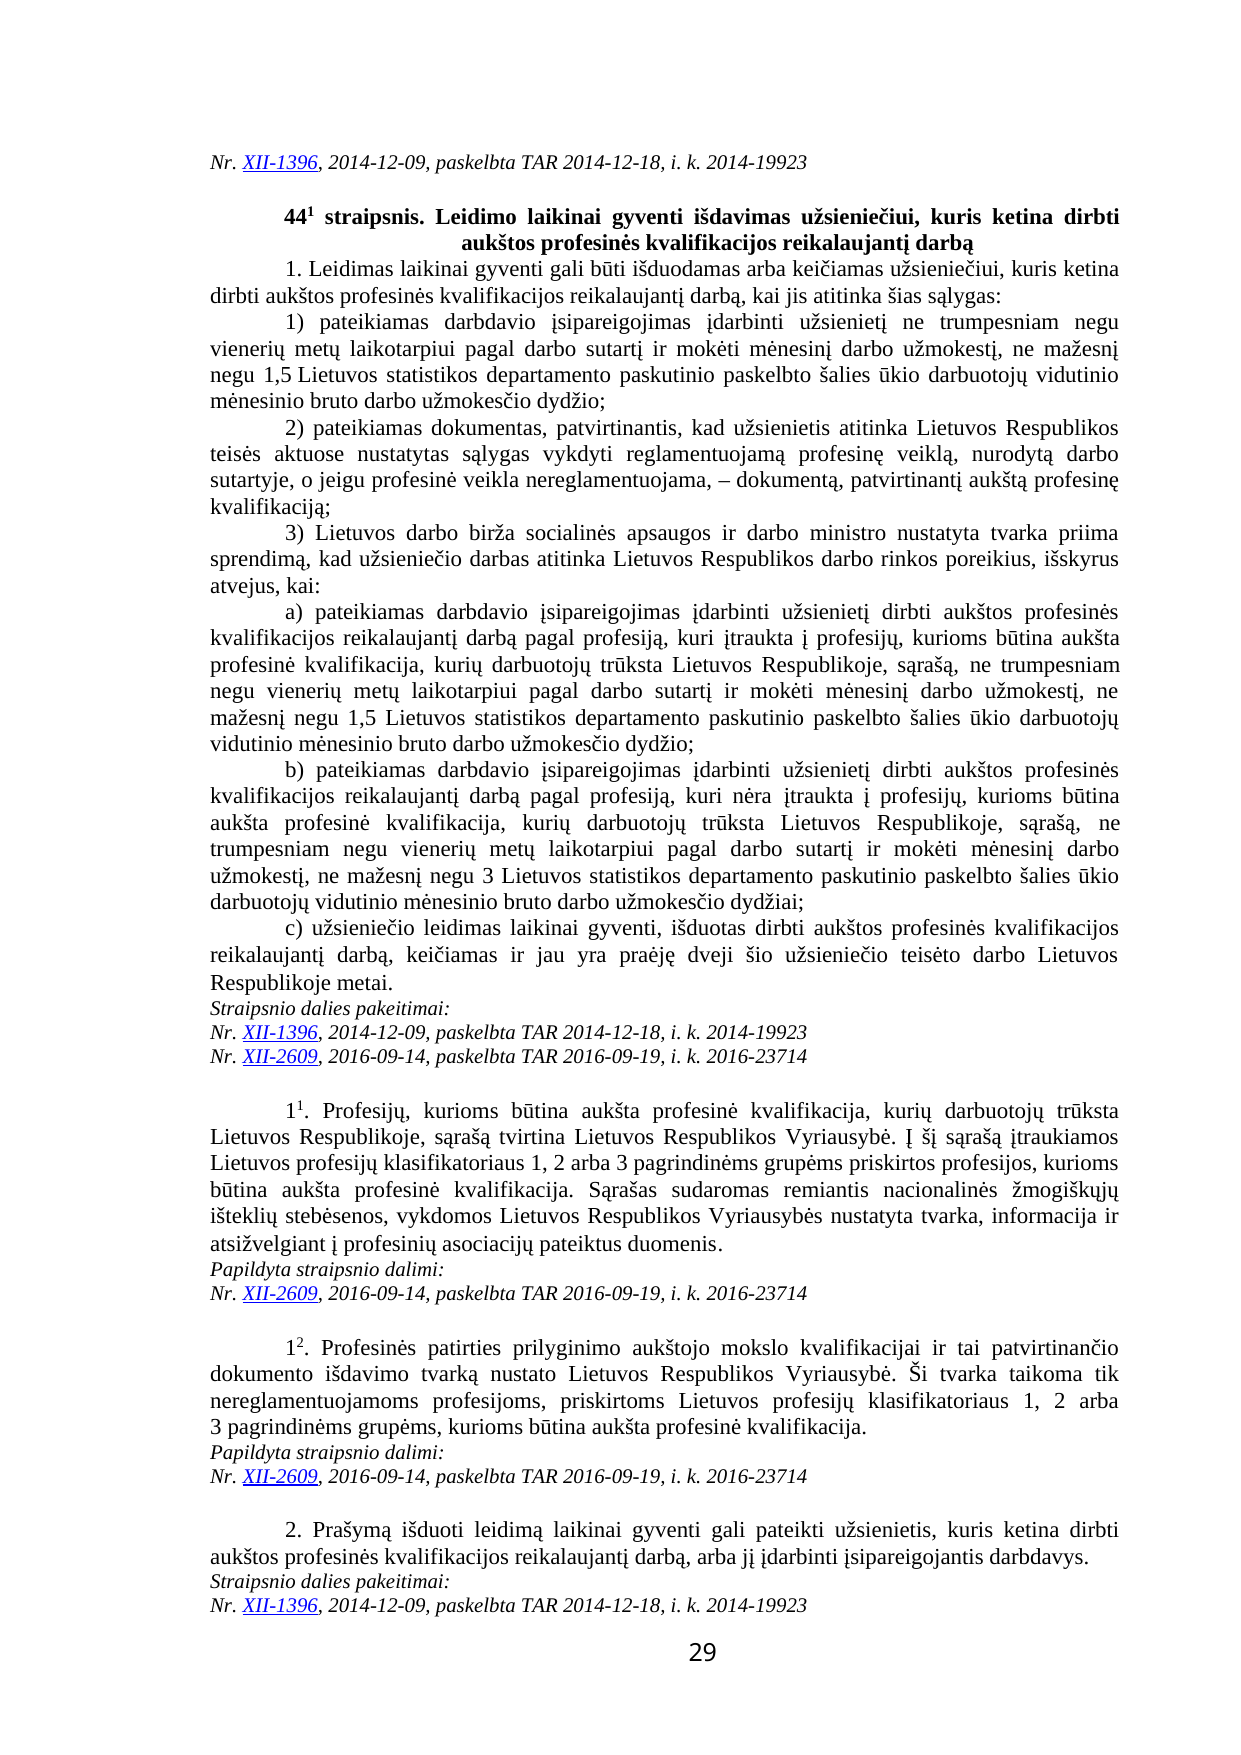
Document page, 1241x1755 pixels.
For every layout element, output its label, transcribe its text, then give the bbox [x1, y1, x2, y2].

text 441 straipsnis. Leidimo laikinai gyventi išdavimas užsieniečiui, kuris ketina dirbti aukštos profesinės kvalifikacijos reikalaujantį darbą [284, 203, 1120, 256]
text 2) pateikiamas dokumentas, patvirtinantis, kad užsienietis atitinka Lietuvos Respublikos teisės aktuose nustatytas sąlygas vykdyti reglamentuojamą profesinę veiklą, nurodytą darbo sutartyje, o jeigu profesinė veikla nereglamentuojama, – dokumentą, patvirtinantį aukštą profesinę kvalifikaciją; [210, 414, 1120, 519]
text 3) Lietuvos darbo birža socialinės apsaugos ir darbo ministro nustatyta tvarka priima sprendimą, kad užsieniečio darbas atitinka Lietuvos Respublikos darbo rinkos poreikius, išskyrus atvejus, kai: [210, 519, 1120, 598]
text Straipsnio dalies pakeitimai: [210, 996, 1120, 1020]
text c) užsieniečio leidimas laikinai gyventi, išduotas dirbti aukštos profesinės kvalifikacijos reikalaujantį darbą, keičiamas ir jau yra praėję dveji šio užsieniečio teisėto darbo Lietuvos Respublikoje metai. [210, 914, 1120, 996]
text Nr. XII-2609, 2016-09-14, paskelbta TAR 2016-09-19, i. k. 2016-23714 [210, 1281, 1120, 1305]
text Papildyta straipsnio dalimi: [210, 1257, 1120, 1281]
text b) pateikiamas darbdavio įsipareigojimas įdarbinti užsienietį dirbti aukštos profesinės kvalifikacijos reikalaujantį darbą pagal profesiją, kuri nėra įtraukta į profesijų, kurioms būtina aukšta profesinė kvalifikacija, kurių darbuotojų trūksta Lietuvos Respublikoje, sąrašą, ne trumpesniam negu vienerių metų laikotarpiui pagal darbo sutartį ir mokėti mėnesinį darbo užmokestį, ne mažesnį negu 3 Lietuvos statistikos departamento paskutinio paskelbto šalies ūkio darbuotojų vidutinio mėnesinio bruto darbo užmokesčio dydžiai; [210, 756, 1120, 914]
text Nr. XII-1396, 2014-12-09, paskelbta TAR 2014-12-18, i. k. 2014-19923 [210, 1020, 1120, 1044]
text 2. Prašymą išduoti leidimą laikinai gyventi gali pateikti užsienietis, kuris ketina dirbti aukštos profesinės kvalifikacijos reikalaujantį darbą, arba jį įdarbinti įsipareigojantis darbdavys. [210, 1516, 1120, 1569]
text Straipsnio dalies pakeitimai: [210, 1569, 1120, 1593]
text Nr. XII-1396, 2014-12-09, paskelbta TAR 2014-12-18, i. k. 2014-19923 [210, 150, 1120, 174]
text 11. Profesijų, kurioms būtina aukšta profesinė kvalifikacija, kurių darbuotojų trūksta Lietuvos Respublikoje, sąrašą tvirtina Lietuvos Respublikos Vyriausybė. Į šį sąrašą įtraukiamos Lietuvos profesijų klasifikatoriaus 1, 2 arba 3 pagrindinėms grupėms priskirtos profesijos, kurioms būtina aukšta profesinė kvalifikacija. Sąrašas sudaromas remiantis nacionalinės žmogiškųjų išteklių stebėsenos, vykdomos Lietuvos Respublikos Vyriausybės nustatyta tvarka, informacija ir atsižvelgiant į profesinių asociacijų pateiktus duomenis. [210, 1097, 1120, 1257]
text Nr. XII-2609, 2016-09-14, paskelbta TAR 2016-09-19, i. k. 2016-23714 [210, 1044, 1120, 1068]
text 12. Profesinės patirties prilyginimo aukštojo mokslo kvalifikacijai ir tai patvirtinančio dokumento išdavimo tvarką nustato Lietuvos Respublikos Vyriausybė. Ši tvarka taikoma tik nereglamentuojamoms profesijoms, priskirtoms Lietuvos profesijų klasifikatoriaus 1, 2 arba 3 pagrindinėms grupėms, kurioms būtina aukšta profesinė kvalifikacija. [210, 1334, 1120, 1439]
text Nr. XII-2609, 2016-09-14, paskelbta TAR 2016-09-19, i. k. 2016-23714 [210, 1464, 1120, 1488]
text a) pateikiamas darbdavio įsipareigojimas įdarbinti užsienietį dirbti aukštos profesinės kvalifikacijos reikalaujantį darbą pagal profesiją, kuri įtraukta į profesijų, kurioms būtina aukšta profesinė kvalifikacija, kurių darbuotojų trūksta Lietuvos Respublikoje, sąrašą, ne trumpesniam negu vienerių metų laikotarpiui pagal darbo sutartį ir mokėti mėnesinį darbo užmokestį, ne mažesnį negu 1,5 Lietuvos statistikos departamento paskutinio paskelbto šalies ūkio darbuotojų vidutinio mėnesinio bruto darbo užmokesčio dydžio; [210, 598, 1120, 756]
text Nr. XII-1396, 2014-12-09, paskelbta TAR 2014-12-18, i. k. 2014-19923 [210, 1593, 1120, 1617]
text Papildyta straipsnio dalimi: [210, 1439, 1120, 1464]
text 1) pateikiamas darbdavio įsipareigojimas įdarbinti užsienietį ne trumpesniam negu vienerių metų laikotarpiui pagal darbo sutartį ir mokėti mėnesinį darbo užmokestį, ne mažesnį negu 1,5 Lietuvos statistikos departamento paskutinio paskelbto šalies ūkio darbuotojų vidutinio mėnesinio bruto darbo užmokesčio dydžio; [210, 308, 1120, 414]
text 1. Leidimas laikinai gyventi gali būti išduodamas arba keičiamas užsieniečiui, kuris ketina dirbti aukštos profesinės kvalifikacijos reikalaujantį darbą, kai jis atitinka šias sąlygas: [210, 256, 1120, 308]
